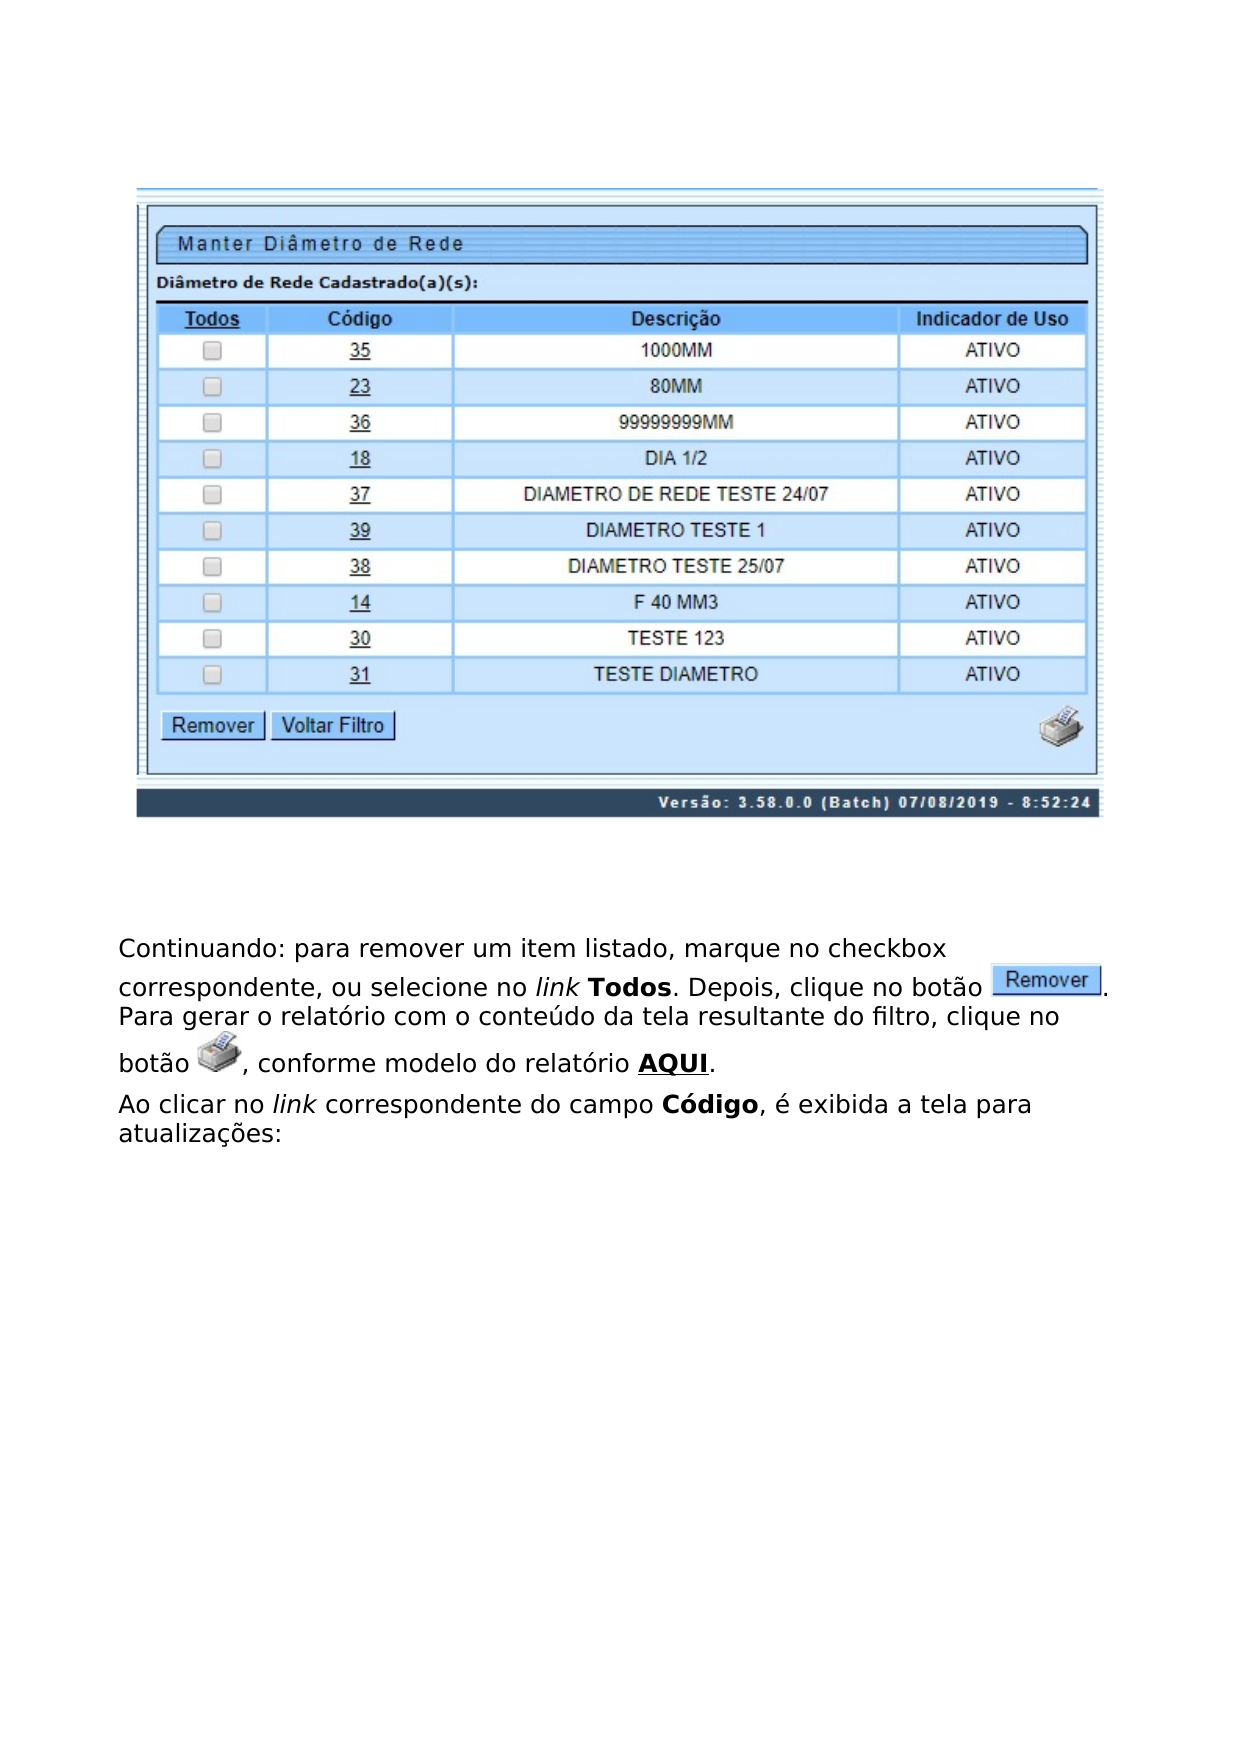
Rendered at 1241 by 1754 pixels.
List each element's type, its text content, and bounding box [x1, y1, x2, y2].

text Continuando: para remover um item listado, marque no checkbox correspondente, ou selecione no link Todos. Depois, clique no botão . Para gerar o relatório com o conteúdo da tela resultante do filtro, clique no botão , conforme modelo do relatório AQUI. [118, 934, 1122, 1078]
picture [197, 1031, 242, 1072]
picture [136, 188, 1104, 822]
picture [990, 963, 1102, 997]
text Ao clicar no link correspondente do campo Código, é exibida a tela para atualizações: [118, 1090, 1122, 1149]
